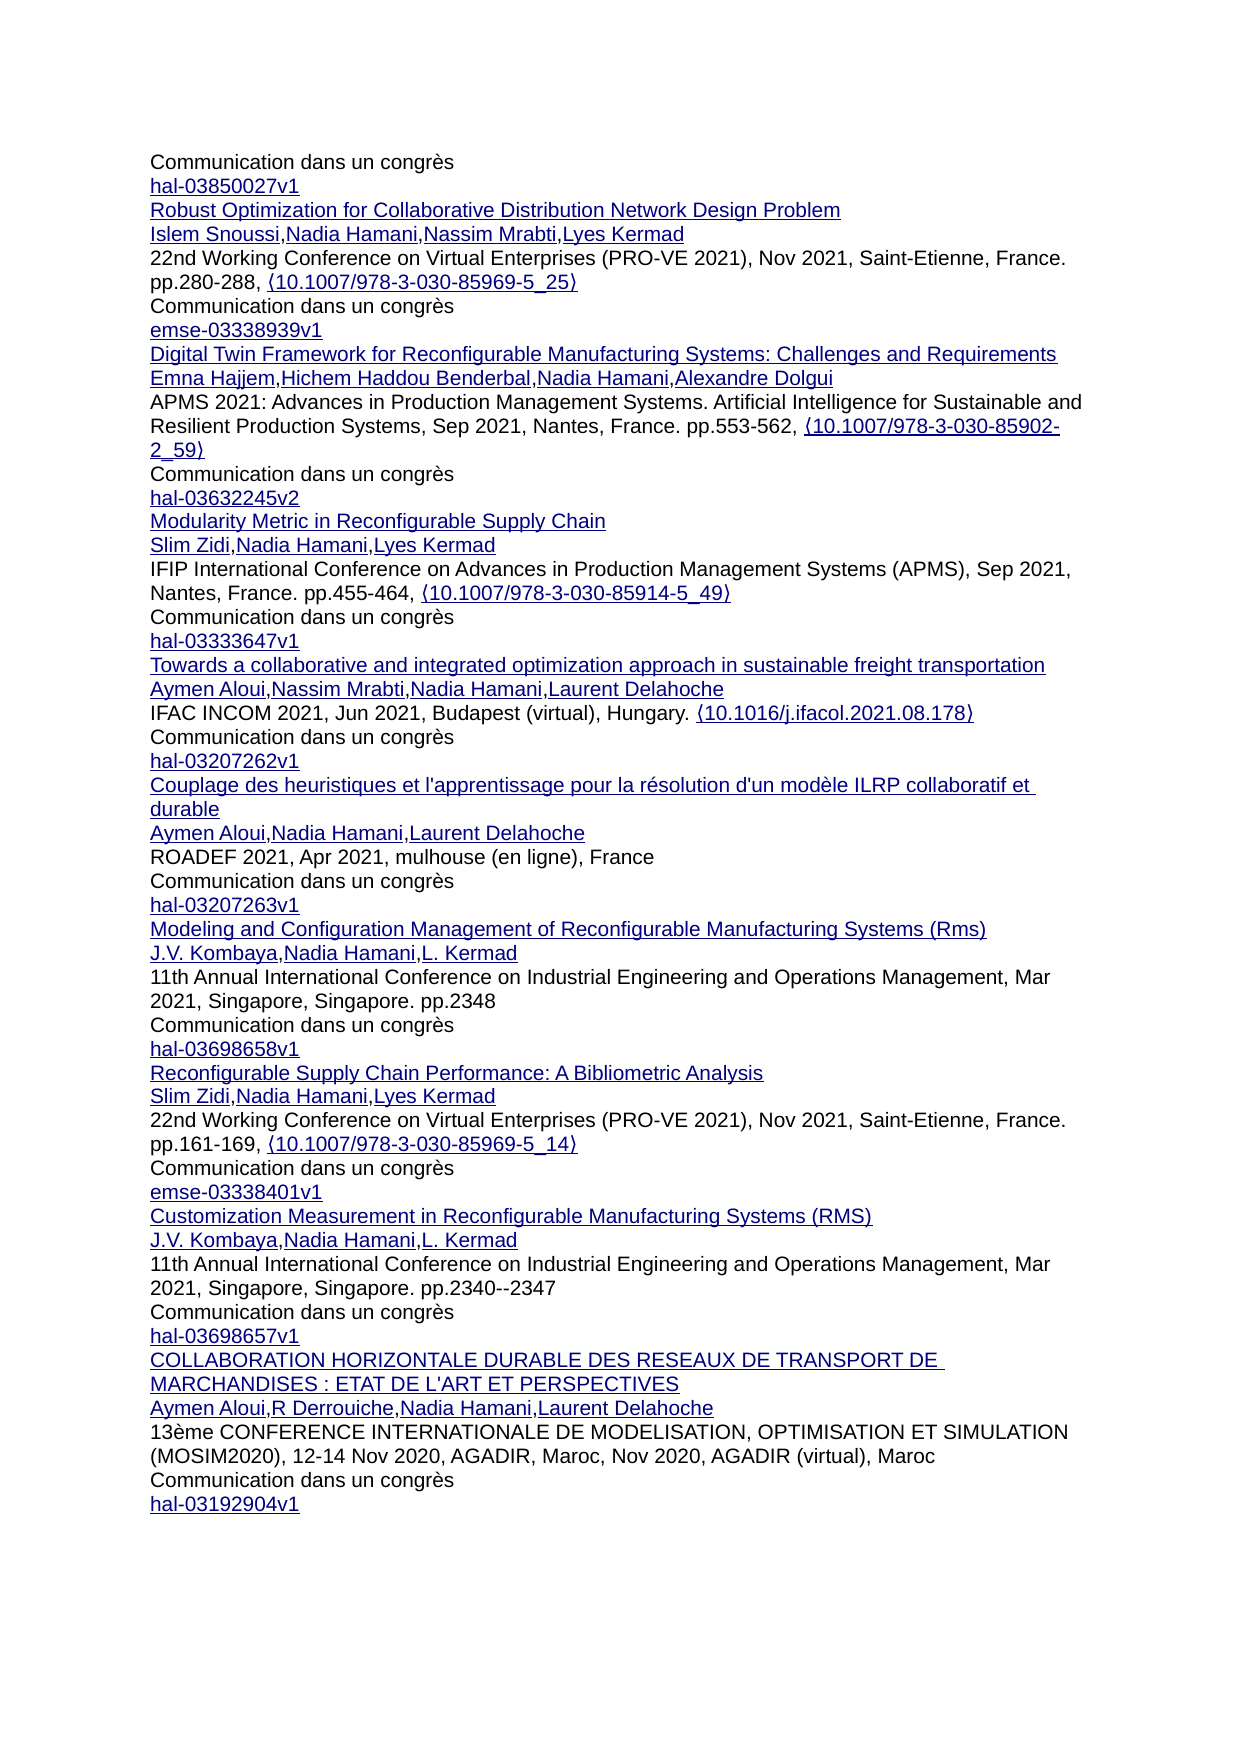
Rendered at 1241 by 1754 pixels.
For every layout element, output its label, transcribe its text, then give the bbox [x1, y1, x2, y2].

table_cell Reconfigurable Supply Chain Performance: A Bibliometric Analysis Slim Zidi,Nadia Hamani,Lyes Kermad 22nd Working Conference on Virtual Enterprises (PRO-VE 2021), Nov 2021, Saint-Etienne, France. pp.161-169, ⟨10.1007/978-3-030-85969-5_14⟩ Communication dans un congrès emse-03338401v1 [150, 1060, 1090, 1204]
table_cell Customization Measurement in Reconfigurable Manufacturing Systems (RMS) J.V. Kombaya,Nadia Hamani,L. Kermad 11th Annual International Conference on Industrial Engineering and Operations Management, Mar 2021, Singapore, Singapore. pp.2340--2347 Communication dans un congrès hal-03698657v1 [150, 1204, 1090, 1348]
table_cell Robust Optimization for Collaborative Distribution Network Design Problem Islem Snoussi,Nadia Hamani,Nassim Mrabti,Lyes Kermad 22nd Working Conference on Virtual Enterprises (PRO-VE 2021), Nov 2021, Saint-Etienne, France. pp.280-288, ⟨10.1007/978-3-030-85969-5_25⟩ Communication dans un congrès emse-03338939v1 [150, 198, 1090, 342]
table_cell Digital Twin Framework for Reconfigurable Manufacturing Systems: Challenges and Requirements Emna Hajjem,Hichem Haddou Benderbal,Nadia Hamani,Alexandre Dolgui APMS 2021: Advances in Production Management Systems. Artificial Intelligence for Sustainable and Resilient Production Systems, Sep 2021, Nantes, France. pp.553-562, ⟨10.1007/978-3-030-85902-2_59⟩ Communication dans un congrès hal-03632245v2 [150, 342, 1090, 509]
table_cell Modularity Metric in Reconfigurable Supply Chain Slim Zidi,Nadia Hamani,Lyes Kermad IFIP International Conference on Advances in Production Management Systems (APMS), Sep 2021, Nantes, France. pp.455-464, ⟨10.1007/978-3-030-85914-5_49⟩ Communication dans un congrès hal-03333647v1 [150, 509, 1090, 653]
table_cell Modeling and Configuration Management of Reconfigurable Manufacturing Systems (Rms) J.V. Kombaya,Nadia Hamani,L. Kermad 11th Annual International Conference on Industrial Engineering and Operations Management, Mar 2021, Singapore, Singapore. pp.2348 Communication dans un congrès hal-03698658v1 [150, 917, 1090, 1060]
table_cell Couplage des heuristiques et l'apprentissage pour la résolution d'un modèle ILRP collaboratif et durable Aymen Aloui,Nadia Hamani,Laurent Delahoche ROADEF 2021, Apr 2021, mulhouse (en ligne), France Communication dans un congrès hal-03207263v1 [150, 773, 1090, 917]
table_cell Communication dans un congrès hal-03850027v1 [150, 150, 1090, 198]
table_cell Towards a collaborative and integrated optimization approach in sustainable freight transportation Aymen Aloui,Nassim Mrabti,Nadia Hamani,Laurent Delahoche IFAC INCOM 2021, Jun 2021, Budapest (virtual), Hungary. ⟨10.1016/j.ifacol.2021.08.178⟩ Communication dans un congrès hal-03207262v1 [150, 653, 1090, 773]
table_cell COLLABORATION HORIZONTALE DURABLE DES RESEAUX DE TRANSPORT DE MARCHANDISES : ETAT DE L'ART ET PERSPECTIVES Aymen Aloui,R Derrouiche,Nadia Hamani,Laurent Delahoche 13ème CONFERENCE INTERNATIONALE DE MODELISATION, OPTIMISATION ET SIMULATION (MOSIM2020), 12-14 Nov 2020, AGADIR, Maroc, Nov 2020, AGADIR (virtual), Maroc Communication dans un congrès hal-03192904v1 [150, 1348, 1090, 1516]
